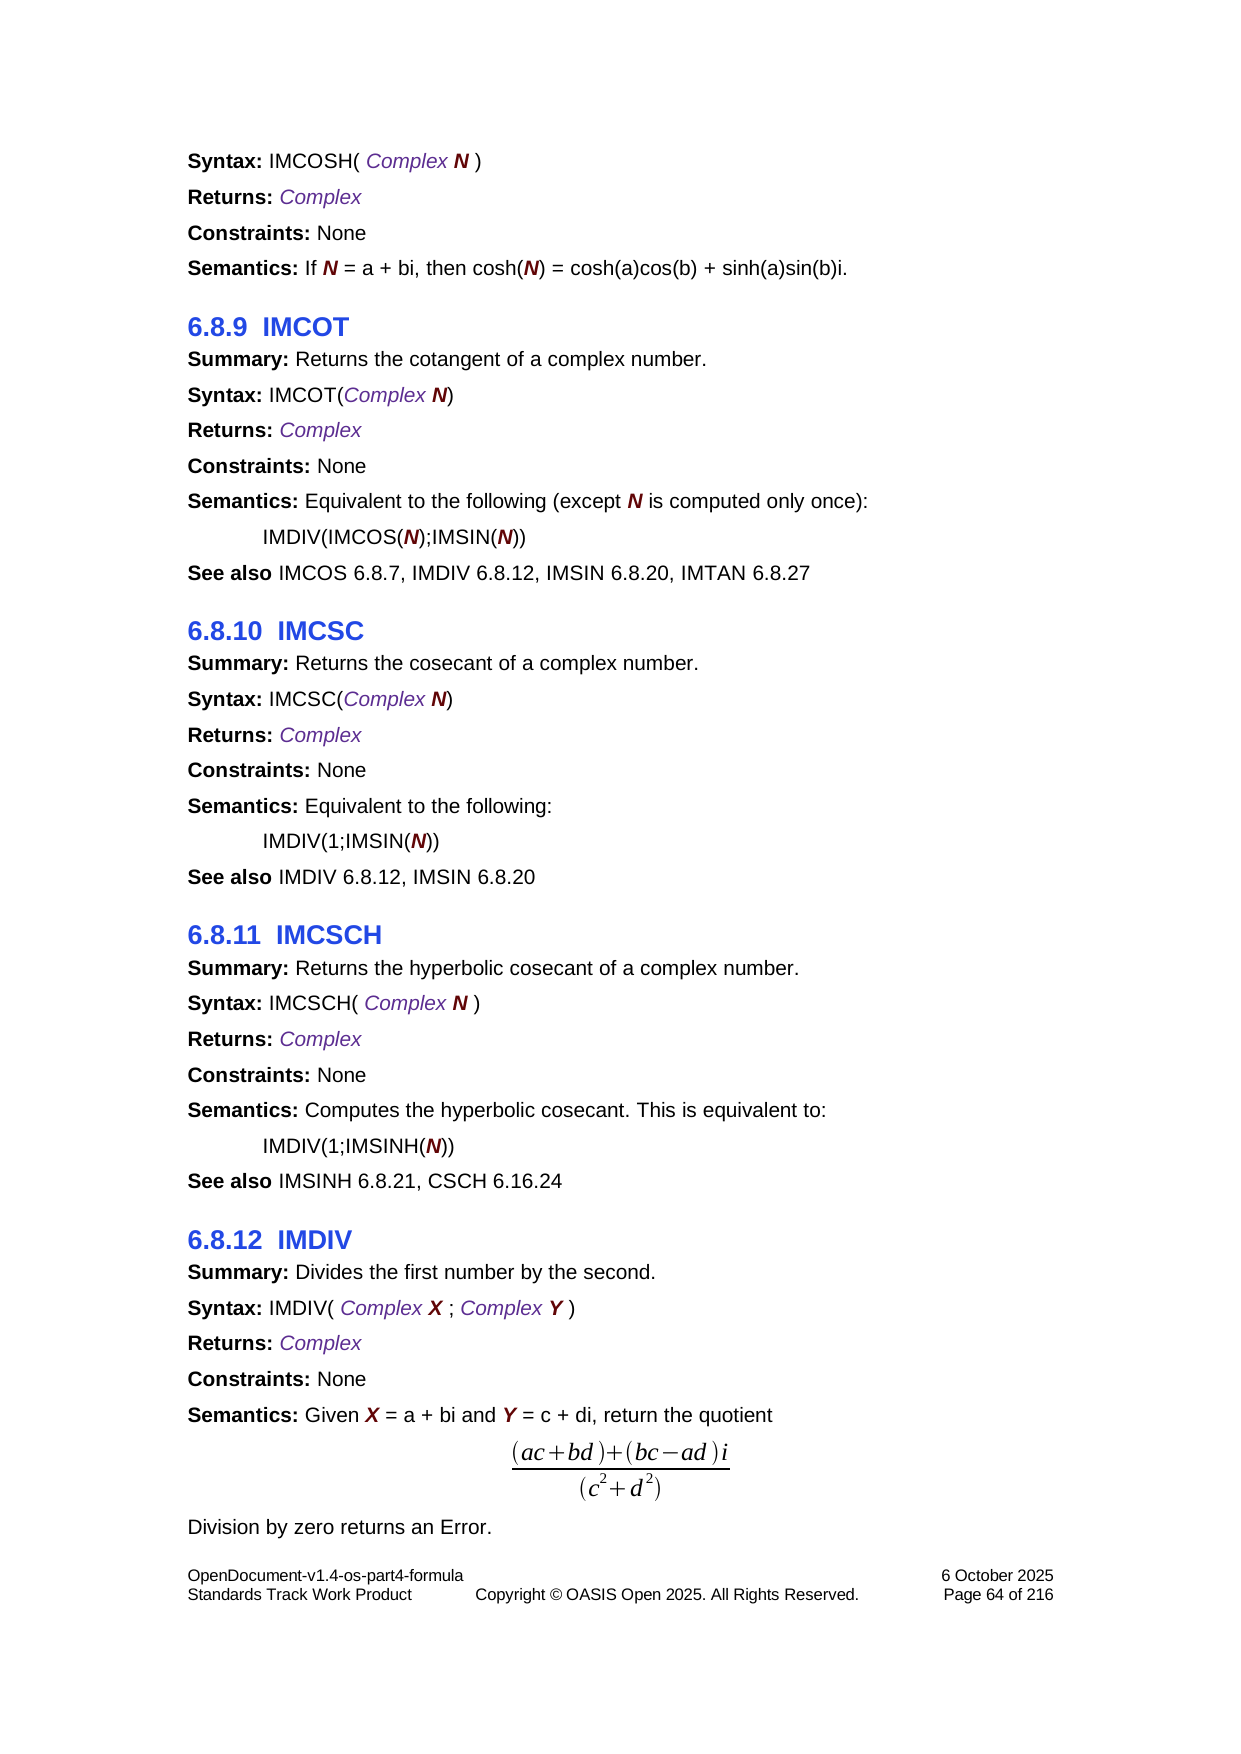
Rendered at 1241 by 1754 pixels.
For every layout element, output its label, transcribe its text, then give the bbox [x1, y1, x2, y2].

subtitle IMCSCH [187, 920, 1053, 950]
text Summary: Returns the cosecant of a complex number. [187, 652, 1053, 675]
text Syntax: IMCSCH( Complex N ) [187, 992, 1053, 1015]
text Constraints: None [187, 759, 1053, 782]
subtitle IMDIV [187, 1224, 1053, 1254]
text Semantics: Equivalent to the following (except N is computed only once): [187, 490, 1053, 513]
text Returns: Complex [187, 186, 1053, 209]
text See also IMSINH 6.8.21, CSCH 6.16.24 [187, 1170, 1053, 1193]
text Syntax: IMCSC(Complex N) [187, 687, 1053, 711]
text Semantics: If N = a + bi, then cosh(N) = cosh(a)cos(b) + sinh(a)sin(b)i. [187, 257, 1053, 280]
text Returns: Complex [187, 1027, 1053, 1051]
text Constraints: None [187, 1367, 1053, 1391]
text Semantics: Equivalent to the following: [187, 794, 1053, 818]
text See also IMCOS 6.8.7, IMDIV 6.8.12, IMSIN 6.8.20, IMTAN 6.8.27 [187, 561, 1053, 585]
text Semantics: Given X = a + bi and Y = c + di, return the quotient [187, 1403, 1053, 1427]
text Syntax: IMDIV( Complex X ; Complex Y ) [187, 1296, 1053, 1320]
text IMDIV(IMCOS(N);IMSIN(N)) [187, 526, 1053, 549]
text Division by zero returns an Error. [187, 1515, 1053, 1539]
text IMDIV(1;IMSIN(N)) [187, 830, 1053, 853]
text Summary: Returns the cotangent of a complex number. [187, 347, 1053, 371]
text Syntax: IMCOSH( Complex N ) [187, 150, 1053, 173]
text Returns: Complex [187, 723, 1053, 747]
subtitle IMCSC [187, 616, 1053, 646]
text IMDIV(1;IMSINH(N)) [187, 1134, 1053, 1158]
text Returns: Complex [187, 419, 1053, 442]
text Summary: Returns the hyperbolic cosecant of a complex number. [187, 956, 1053, 980]
text Returns: Complex [187, 1332, 1053, 1355]
text Summary: Divides the first number by the second. [187, 1261, 1053, 1284]
subtitle IMCOT [187, 311, 1053, 341]
text Constraints: None [187, 1063, 1053, 1087]
text Semantics: Computes the hyperbolic cosecant. This is equivalent to: [187, 1099, 1053, 1122]
text Constraints: None [187, 454, 1053, 478]
text Syntax: IMCOT(Complex N) [187, 383, 1053, 407]
text Constraints: None [187, 221, 1053, 245]
text See also IMDIV 6.8.12, IMSIN 6.8.20 [187, 866, 1053, 889]
